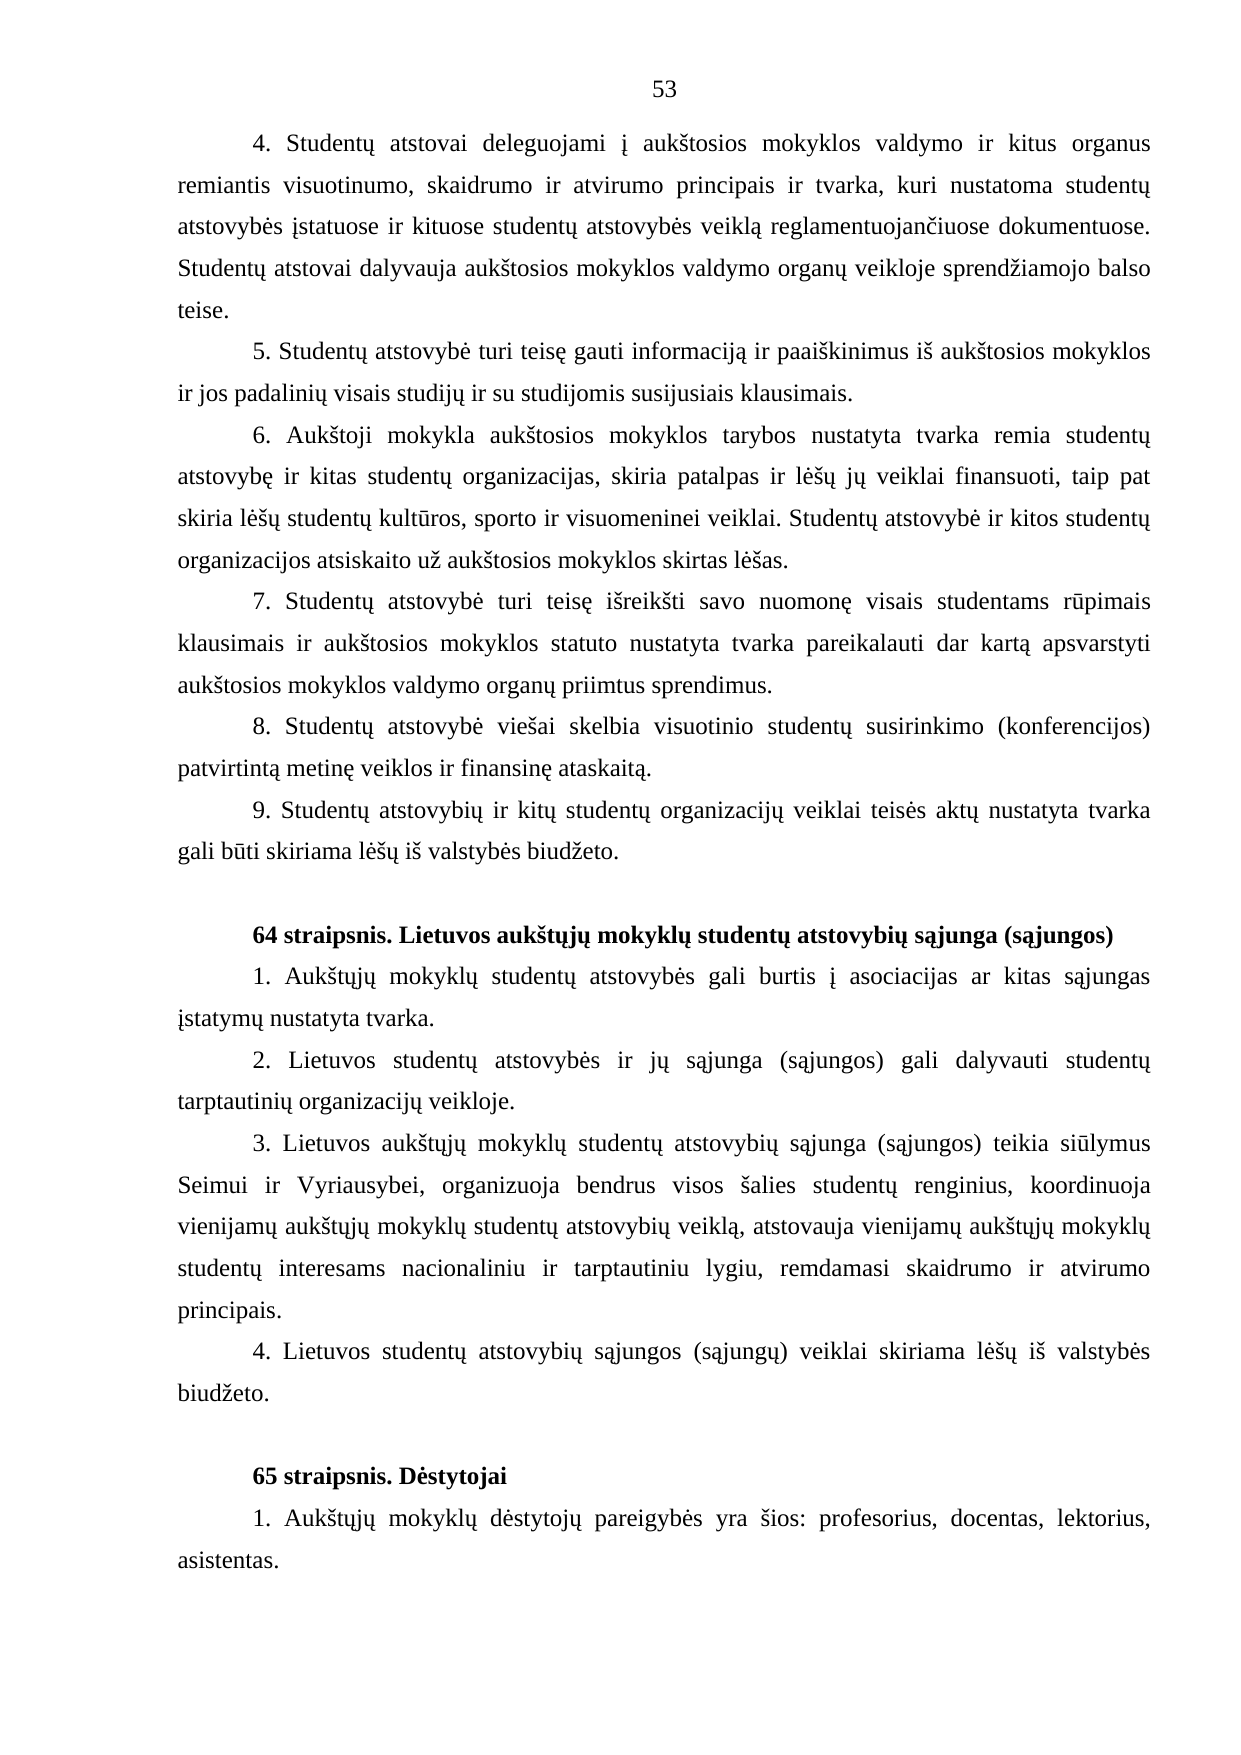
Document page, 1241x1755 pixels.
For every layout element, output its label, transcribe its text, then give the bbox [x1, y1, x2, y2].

text 3. Lietuvos aukštųjų mokyklų studentų atstovybių sąjunga (sąjungos) teikia siūlymus Seimui ir Vyriausybei, organizuoja bendrus visos šalies studentų renginius, koordinuoja vienijamų aukštųjų mokyklų studentų atstovybių veiklą, atstovauja vienijamų aukštųjų mokyklų studentų interesams nacionaliniu ir tarptautiniu lygiu, remdamasi skaidrumo ir atvirumo principais. [177, 1118, 1152, 1326]
text 64 straipsnis. Lietuvos aukštųjų mokyklų studentų atstovybių sąjunga (sąjungos) [177, 910, 1152, 951]
text 2. Lietuvos studentų atstovybės ir jų sąjunga (sąjungos) gali dalyvauti studentų tarptautinių organizacijų veikloje. [177, 1035, 1152, 1118]
text 7. Studentų atstovybė turi teisę išreikšti savo nuomonę visais studentams rūpimais klausimais ir aukštosios mokyklos statuto nustatyta tvarka pareikalauti dar kartą apsvarstyti aukštosios mokyklos valdymo organų priimtus sprendimus. [177, 576, 1152, 701]
text 5. Studentų atstovybė turi teisę gauti informaciją ir paaiškinimus iš aukštosios mokyklos ir jos padalinių visais studijų ir su studijomis susijusiais klausimais. [177, 326, 1152, 410]
text 65 straipsnis. Dėstytojai [177, 1451, 1152, 1493]
text 1. Aukštųjų mokyklų studentų atstovybės gali burtis į asociacijas ar kitas sąjungas įstatymų nustatyta tvarka. [177, 951, 1152, 1035]
text 8. Studentų atstovybė viešai skelbia visuotinio studentų susirinkimo (konferencijos) patvirtintą metinę veiklos ir finansinę ataskaitą. [177, 701, 1152, 785]
text 4. Lietuvos studentų atstovybių sąjungos (sąjungų) veiklai skiriama lėšų iš valstybės biudžeto. [177, 1326, 1152, 1410]
text 4. Studentų atstovai deleguojami į aukštosios mokyklos valdymo ir kitus organus remiantis visuotinumo, skaidrumo ir atvirumo principais ir tvarka, kuri nustatoma studentų atstovybės įstatuose ir kituose studentų atstovybės veiklą reglamentuojančiuose dokumentuose. Studentų atstovai dalyvauja aukštosios mokyklos valdymo organų veikloje sprendžiamojo balso teise. [177, 118, 1152, 326]
text 9. Studentų atstovybių ir kitų studentų organizacijų veiklai teisės aktų nustatyta tvarka gali būti skiriama lėšų iš valstybės biudžeto. [177, 785, 1152, 868]
text 1. Aukštųjų mokyklų dėstytojų pareigybės yra šios: profesorius, docentas, lektorius, asistentas. [177, 1493, 1152, 1576]
text 6. Aukštoji mokykla aukštosios mokyklos tarybos nustatyta tvarka remia studentų atstovybę ir kitas studentų organizacijas, skiria patalpas ir lėšų jų veiklai finansuoti, taip pat skiria lėšų studentų kultūros, sporto ir visuomeninei veiklai. Studentų atstovybė ir kitos studentų organizacijos atsiskaito už aukštosios mokyklos skirtas lėšas. [177, 410, 1152, 576]
